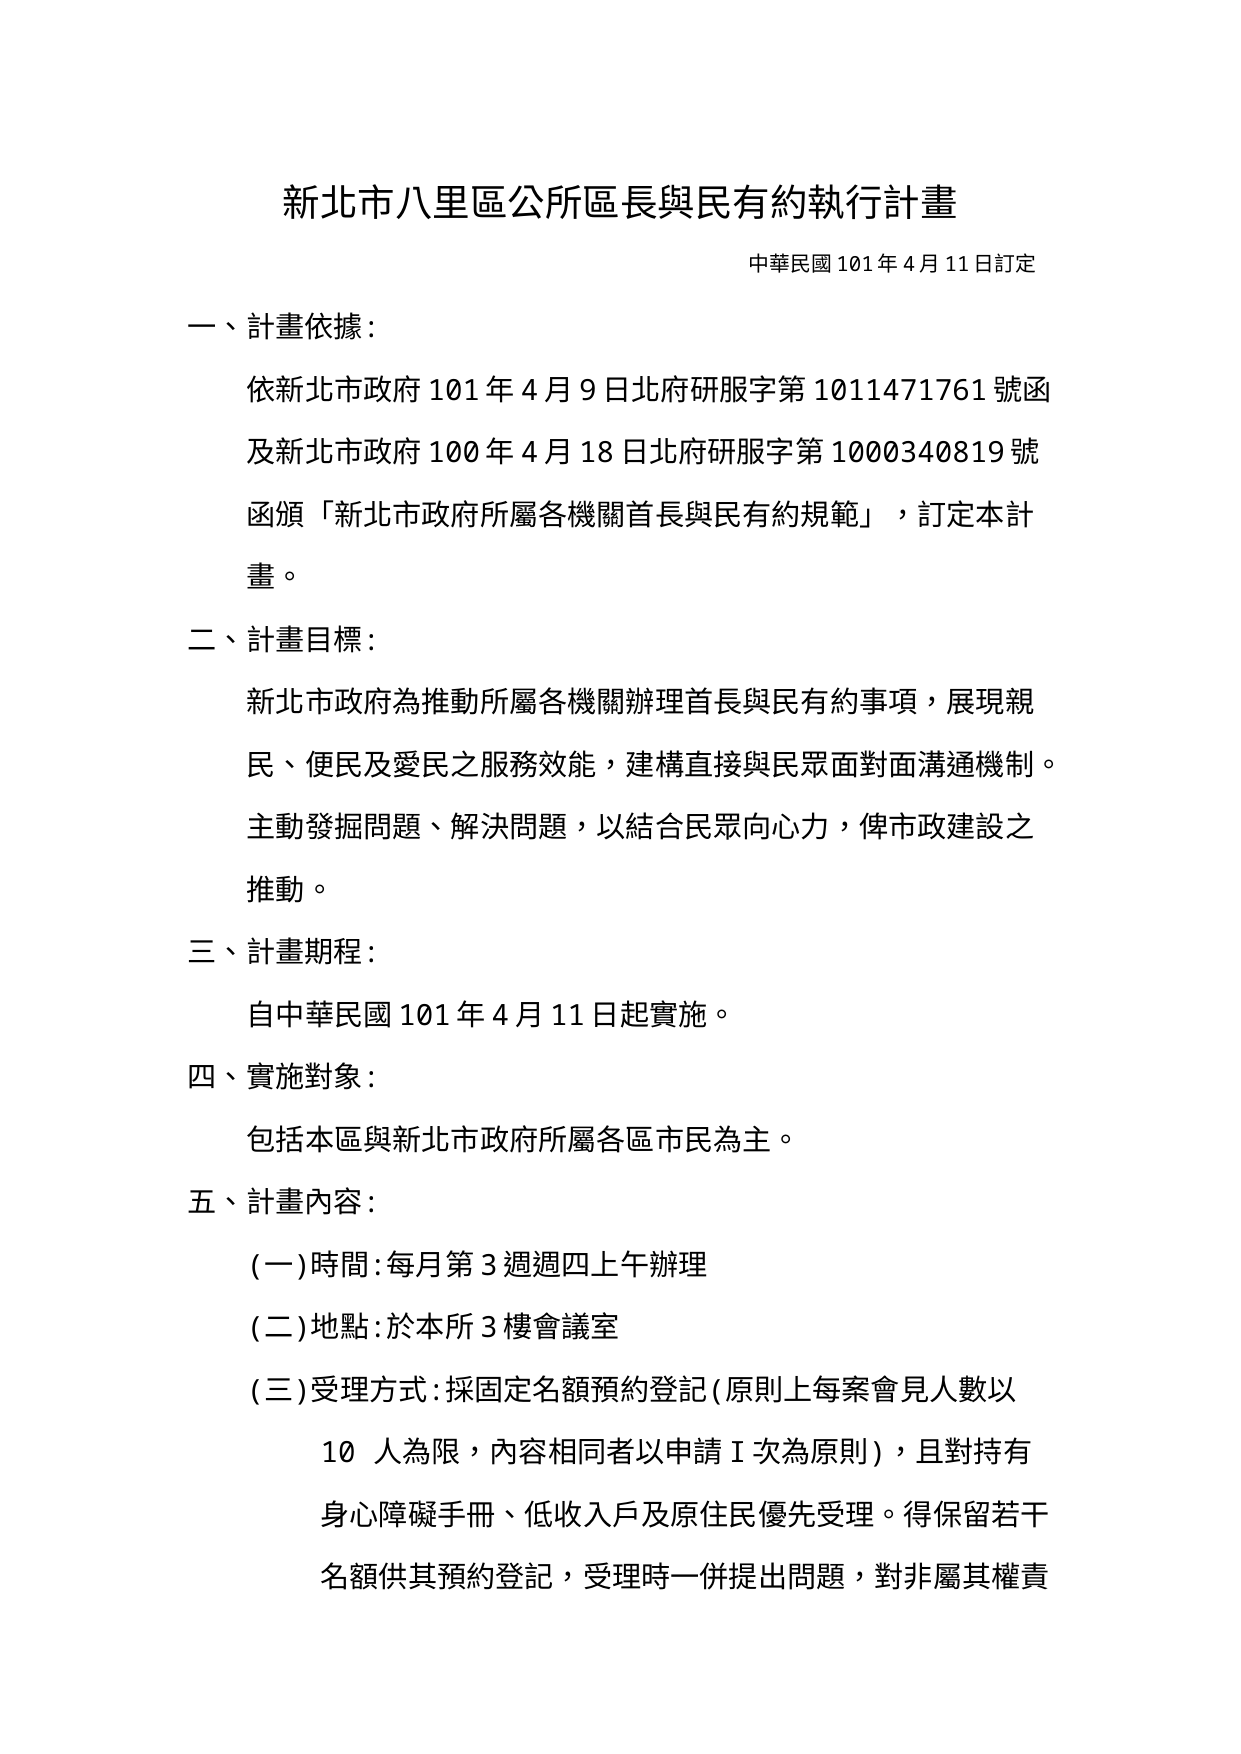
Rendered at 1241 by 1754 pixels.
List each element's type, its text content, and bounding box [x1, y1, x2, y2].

text 包括本區與新北市政府所屬各區市民為主。 [246, 1096, 1053, 1158]
text 二、計畫目標: [187, 596, 1053, 658]
text 一、計畫依據: [187, 283, 1053, 346]
text 新北市政府為推動所屬各機關辦理首長與民有約事項，展現親民、便民及愛民之服務效能，建構直接與民眾面對面溝通機制。主動發掘問題、解決問題，以結合民眾向心力，俾市政建設之推動。 [246, 658, 1053, 908]
text 新北市八里區公所區長與民有約執行計畫 [187, 158, 1053, 221]
text (一)時間:每月第3週週四上午辦理 [246, 1221, 1053, 1283]
text 三、計畫期程: [187, 908, 1053, 971]
text 五、計畫內容: [187, 1158, 1053, 1221]
text 依新北市政府101年4月9日北府研服字第1011471761號函及新北市政府100年4月18日北府研服字第1000340819號函頒「新北市政府所屬各機關首長與民有約規範」，訂定本計畫。 [246, 346, 1053, 596]
text (二)地點:於本所3樓會議室 [246, 1283, 1053, 1346]
text 四、實施對象: [187, 1033, 1053, 1096]
text 中華民國101年4月11日訂定 [748, 221, 1053, 283]
text (三)受理方式:採固定名額預約登記(原則上每案會見人數以10 人為限，內容相同者以申請I次為原則)，且對持有身心障礙手冊、低收入戶及原住民優先受理。得保留若干名額供其預約登記，受理時一併提出問題，對非屬其權責 [246, 1346, 1053, 1596]
text 自中華民國101年4月11日起實施。 [246, 971, 1053, 1033]
